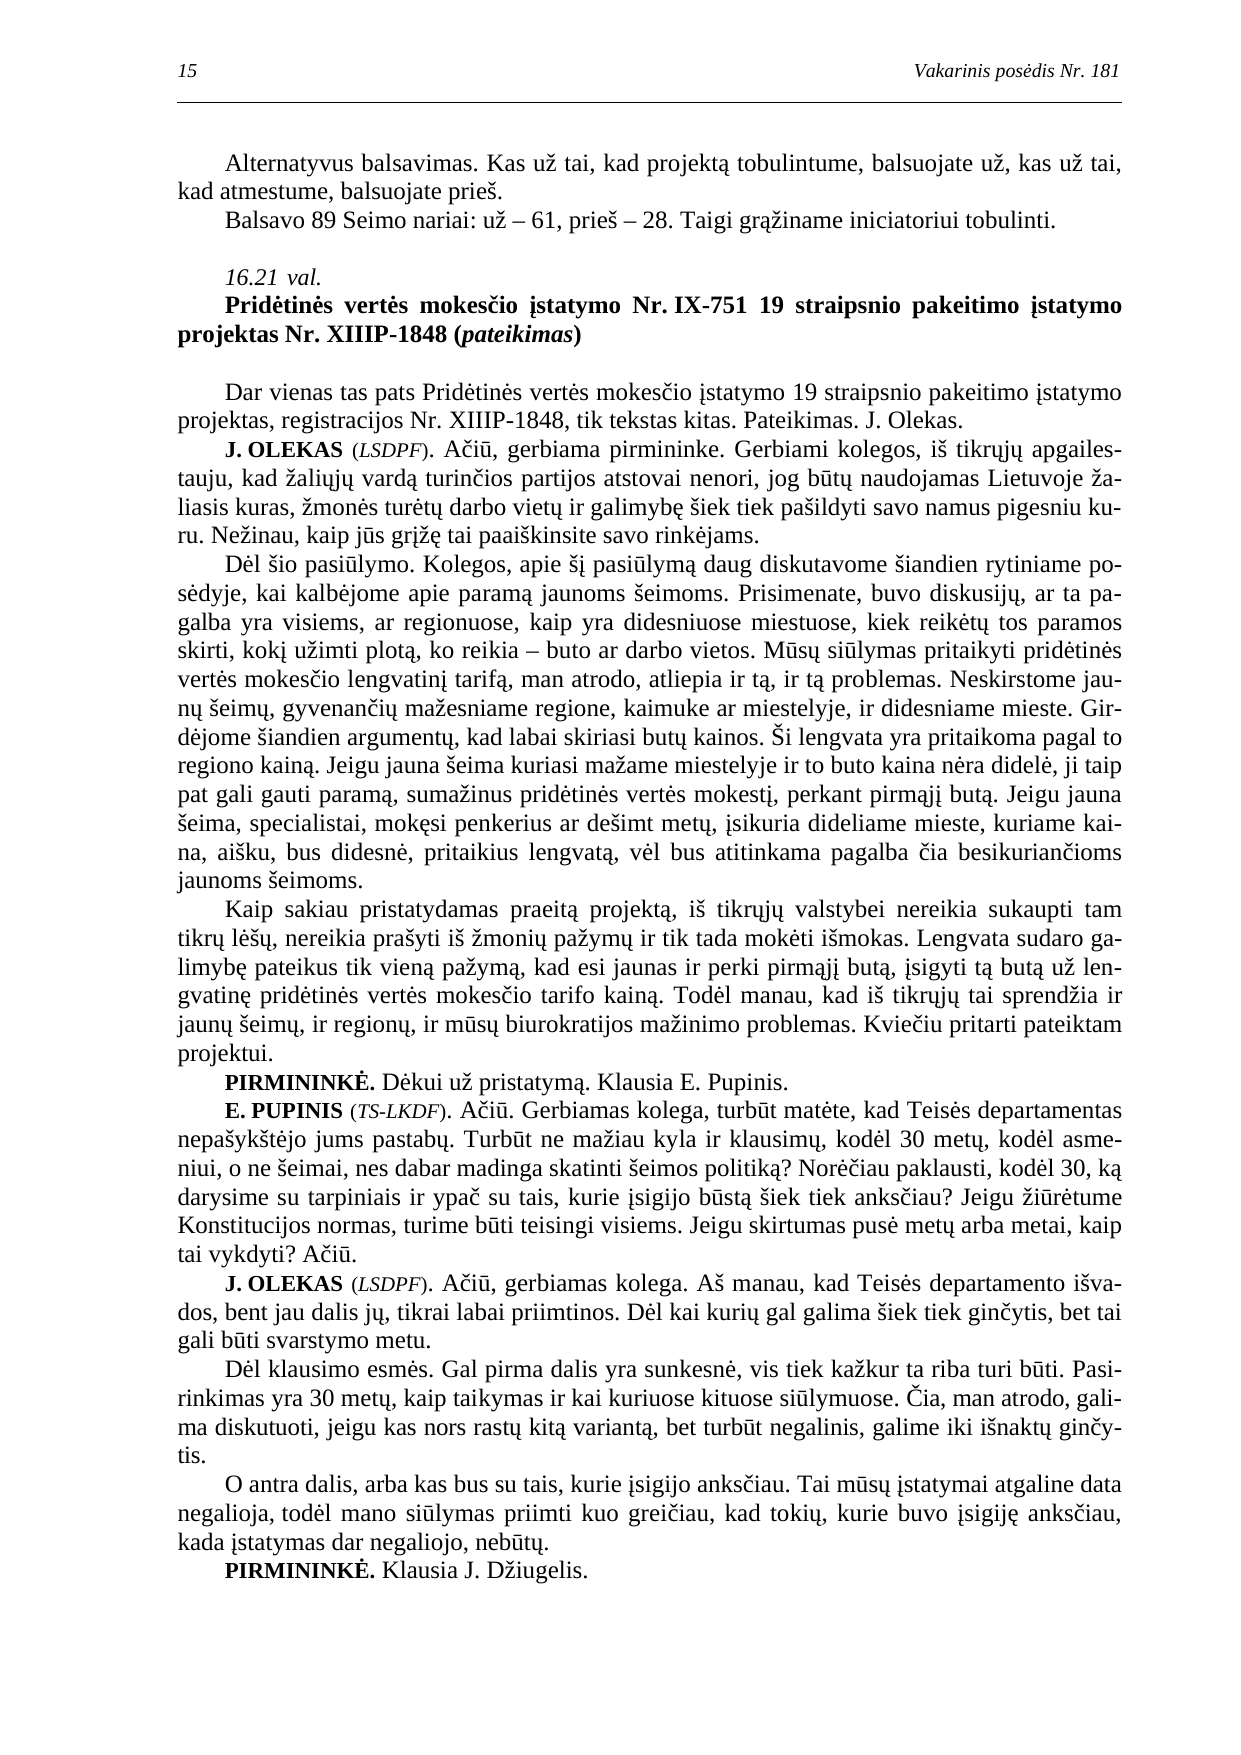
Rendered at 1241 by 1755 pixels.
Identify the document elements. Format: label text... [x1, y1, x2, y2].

text E. PUPINIS (TS-LKDF). Ačiū. Ger­bia­mas ko­le­ga, tur­būt ma­tė­te, kad Tei­sės de­par­ta­men­tas ne­pa­šykš­tė­jo jums pa­sta­bų. Tur­būt ne ma­žiau ky­la ir klau­si­mų, ko­dėl 30 me­tų, ko­dėl as­me­niui, o ne šei­mai, nes da­bar ma­din­ga ska­tin­ti šei­mos po­li­ti­ką? No­rė­čiau pa­klaus­ti, ko­dėl 30, ką da­ry­si­me su tar­pi­niais ir ypač su tais, ku­rie įsi­gi­jo būs­tą šiek tiek anks­čiau? Jei­gu žiū­rė­tu­me Kon­sti­tu­ci­jos nor­mas, tu­ri­me bū­ti tei­sin­gi vi­siems. Jei­gu skir­tu­mas pu­sė me­tų ar­ba me­tai, kaip tai vyk­dy­ti? Ačiū. [177, 1095, 1122, 1268]
text J. OLEKAS (LSDPF). Ačiū, ger­bia­mas ko­le­ga. Aš ma­nau, kad Tei­sės de­par­ta­men­to iš­va­dos, bent jau da­lis jų, tik­rai la­bai pri­im­ti­nos. Dėl kai ku­rių gal ga­li­ma šiek tiek gin­čy­tis, bet tai ga­li bū­ti svars­ty­mo me­tu. [177, 1268, 1122, 1354]
text J. OLEKAS (LSDPF). Ačiū, ger­bia­ma pir­mi­nin­ke. Ger­bia­mi ko­le­gos, iš tik­rų­jų ap­gai­les­tau­ju, kad ža­lių­jų var­dą tu­rin­čios par­ti­jos at­sto­vai ne­no­ri, jog bū­tų nau­do­ja­mas Lie­tu­vo­je ža­lia­sis ku­ras, žmo­nės tu­rė­tų dar­bo vie­tų ir ga­li­my­bę šiek tiek pa­šil­dy­ti sa­vo na­mus pi­ges­niu ku­ru. Ne­ži­nau, kaip jūs grį­žę tai pa­aiš­kin­si­te sa­vo rin­kė­jams. [177, 434, 1122, 549]
text PIRMININKĖ. Klau­sia J. Džiu­ge­lis. [177, 1555, 1122, 1584]
text Bal­sa­vo 89 Sei­mo na­riai: už – 61, prieš – 28. Tai­gi grą­ži­na­me ini­cia­to­riui to­bu­lin­ti. [177, 205, 1122, 234]
text Dėl šio pa­siū­ly­mo. Ko­le­gos, apie šį pa­siū­ly­mą daug dis­ku­ta­vo­me šian­dien ry­ti­nia­me po­sė­dy­je, kai kal­bė­jo­me apie pa­ra­mą jau­noms šei­moms. Pri­si­me­na­te, bu­vo dis­ku­si­jų, ar ta pa­gal­ba yra vi­siems, ar re­gio­nuo­se, kaip yra di­des­niuo­se mies­tuo­se, kiek rei­kė­tų tos pa­ra­mos skir­ti, ko­kį už­im­ti plo­tą, ko rei­kia – bu­to ar dar­bo vie­tos. Mū­sų siū­ly­mas pri­tai­ky­ti pri­dė­ti­nės ver­tės mo­kes­čio leng­va­ti­nį ta­ri­fą, man at­ro­do, at­lie­pia ir tą, ir tą pro­ble­mas. Ne­skirs­to­me jau­nų šei­mų, gy­ve­nan­čių ma­žes­nia­me re­gio­ne, kai­mu­ke ar mies­te­ly­je, ir di­des­nia­me mies­te. Gir­dė­jo­me šian­dien ar­gu­men­tų, kad la­bai ski­ria­si bu­tų kai­nos. Ši leng­va­ta yra pri­tai­ko­ma pa­gal to re­gio­no kai­ną. Jei­gu jau­na šei­ma ku­ria­si ma­ža­me mies­te­ly­je ir to bu­to kai­na nė­ra di­de­lė, ji taip pat ga­li gau­ti pa­ra­mą, su­ma­ži­nus pri­dė­ti­nės ver­tės mo­kes­tį, per­kant pir­mą­jį bu­tą. Jei­gu jau­na šei­ma, spe­cia­lis­tai, mo­kę­si pen­ke­rius ar de­šimt me­tų, įsi­ku­ria di­de­lia­me mies­te, ku­ria­me kai­na, aiš­ku, bus di­des­nė, pri­tai­kius leng­va­tą, vėl bus ati­tin­ka­ma pa­gal­ba čia be­si­ku­rian­čioms jau­noms šei­moms. [177, 549, 1122, 894]
text Al­ter­na­ty­vus bal­sa­vi­mas. Kas už tai, kad pro­jek­tą to­bu­lin­tu­me, bal­suo­ja­te už, kas už tai, kad at­mes­tu­me, bal­suo­ja­te prieš. [177, 148, 1122, 205]
text Dėl klau­si­mo es­mės. Gal pir­ma da­lis yra sun­kes­nė, vis tiek kaž­kur ta ri­ba tu­ri bū­ti. Pa­si­rin­ki­mas yra 30 me­tų, kaip tai­ky­mas ir kai ku­riuo­se ki­tuo­se siū­ly­muo­se. Čia, man at­ro­do, ga­li­ma dis­ku­tuo­ti, jei­gu kas nors ras­tų ki­tą va­rian­tą, bet tur­būt ne­ga­li­nis, ga­li­me iki iš­nak­tų gin­čy­tis. [177, 1354, 1122, 1469]
text Pri­dė­ti­nės ver­tės mo­kes­čio įsta­ty­mo Nr. IX-751 19 straips­nio pa­kei­ti­mo įsta­ty­mo pro­jek­tas Nr. XIIIP-1848 (pa­tei­ki­mas) [177, 290, 1122, 348]
text PIRMININKĖ. Dė­kui už pri­sta­ty­mą. Klau­sia E. Pu­pi­nis. [177, 1067, 1122, 1095]
text 16.21 val. [224, 263, 1122, 290]
text Dar vie­nas tas pats Pri­dė­ti­nės ver­tės mo­kes­čio įsta­ty­mo 19 straips­nio pa­kei­ti­mo įsta­ty­mo pro­jek­tas, re­gist­ra­ci­jos Nr. XIIIP-1848, tik teks­tas ki­tas. Pa­tei­ki­mas. J. Ole­kas. [177, 377, 1122, 434]
text Kaip sa­kiau pri­sta­ty­da­mas pra­ei­tą pro­jek­tą, iš tik­rų­jų vals­ty­bei ne­rei­kia su­kaup­ti tam tikrų lė­šų, ne­rei­kia pra­šy­ti iš žmo­nių pa­žy­mų ir tik ta­da mo­kė­ti iš­mo­kas. Leng­va­ta su­da­ro ga­li­my­bę pa­tei­kus tik vie­ną pa­žy­mą, kad esi jau­nas ir per­ki pir­mą­jį bu­tą, įsi­gy­ti tą bu­tą už len­gvati­nę pri­dė­ti­nės ver­tės mo­kes­čio ta­ri­fo kai­ną. To­dėl ma­nau, kad iš tik­rų­jų tai spren­džia ir jau­nų šei­mų, ir re­gio­nų, ir mū­sų biu­ro­kratijos ma­ži­ni­mo pro­ble­mas. Kvie­čiu pri­tar­ti pa­teik­tam pro­jek­tui. [177, 894, 1122, 1067]
text O an­tra da­lis, ar­ba kas bus su tais, ku­rie įsi­gi­jo anks­čiau. Tai mū­sų įsta­ty­mai at­ga­li­ne da­ta ne­ga­lio­ja, to­dėl ma­no siū­ly­mas pri­im­ti kuo grei­čiau, kad to­kių, ku­rie bu­vo įsi­gi­ję anks­čiau, ka­da įsta­ty­mas dar ne­ga­lio­jo, ne­bū­tų. [177, 1469, 1122, 1555]
